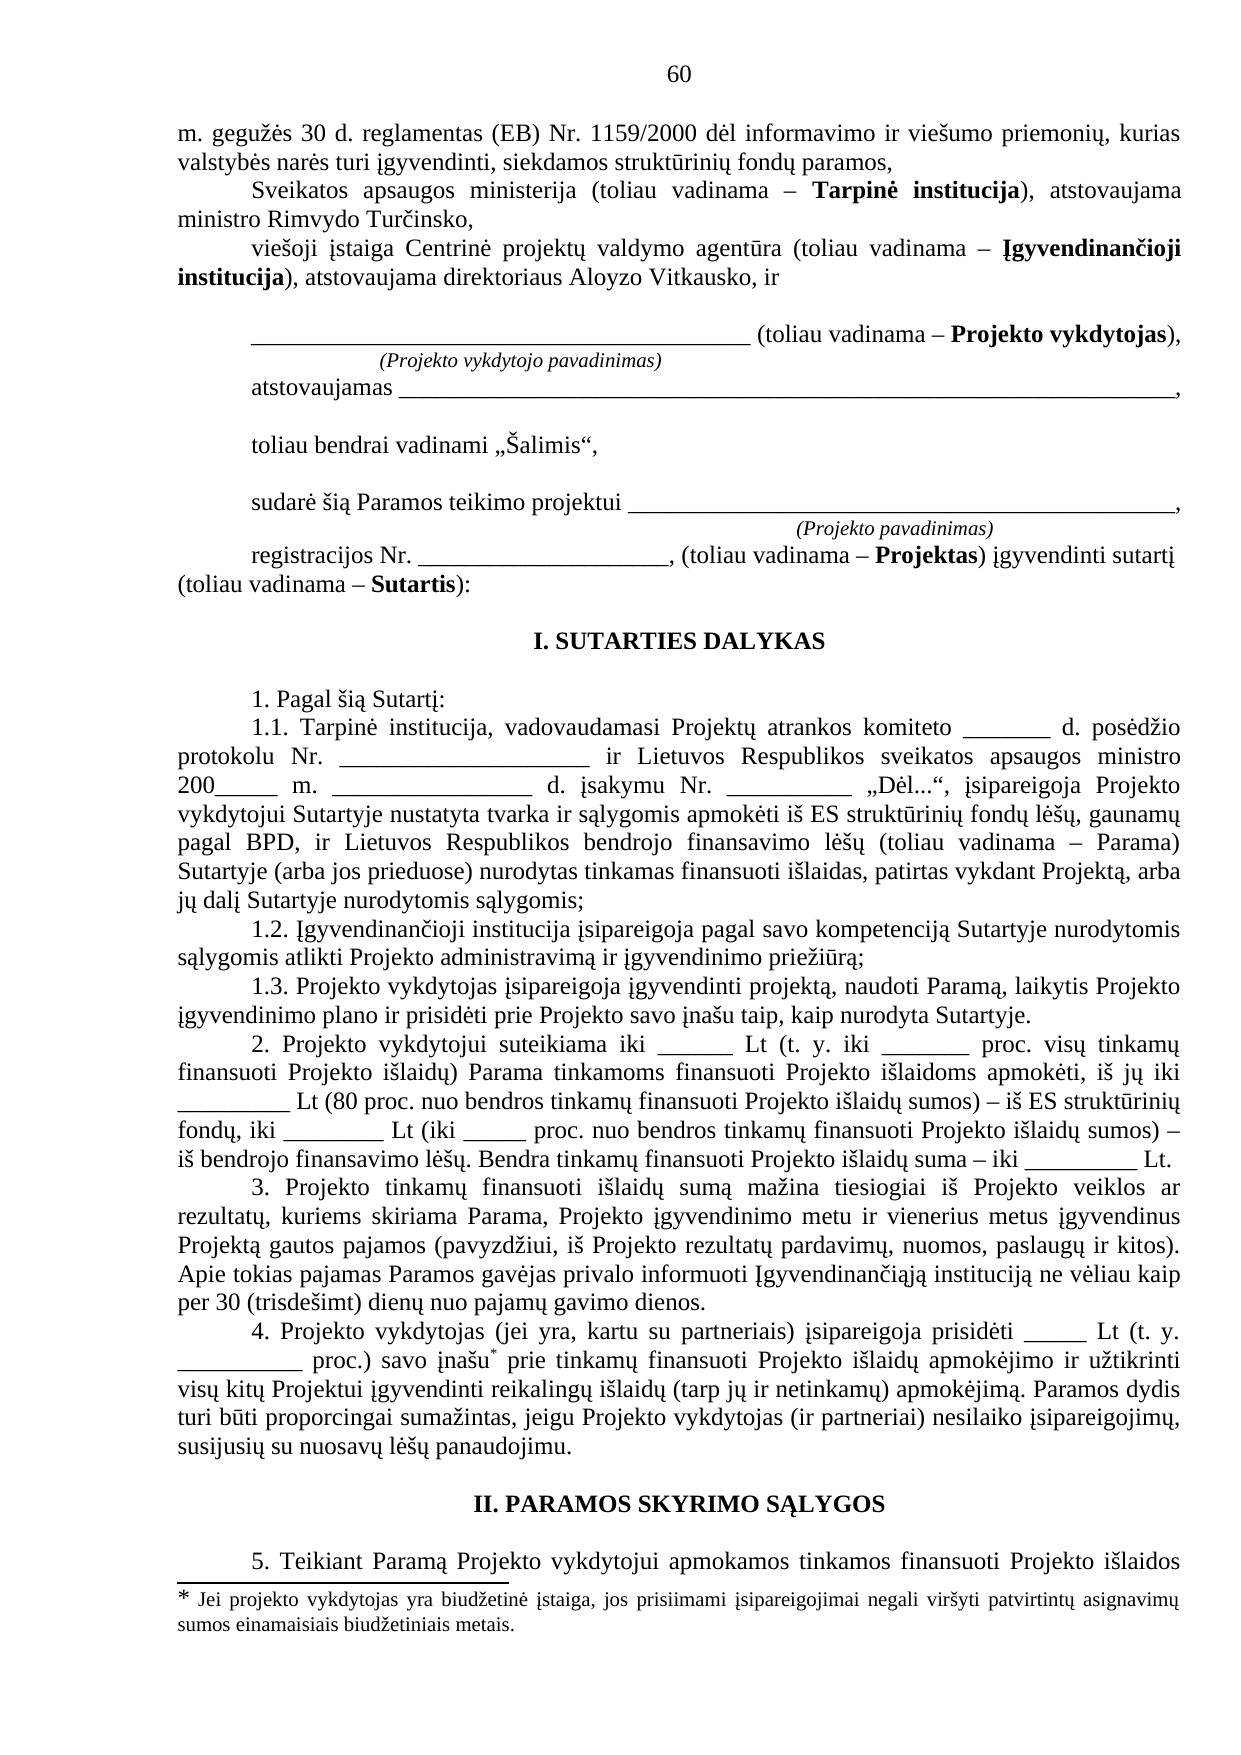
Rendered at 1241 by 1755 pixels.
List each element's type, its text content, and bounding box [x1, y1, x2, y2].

text (Projekto pavadinimas) [177, 516, 1181, 540]
text 1. Pagal šią Sutartį: [177, 684, 1181, 712]
text I. SUTARTIES DALYKAS [177, 626, 1181, 655]
text 1.3. Projekto vykdytojas įsipareigoja įgyvendinti projektą, naudoti Paramą, laikytis Projekto įgyvendinimo plano ir prisidėti prie Projekto savo įnašu taip, kaip nurodyta Sutartyje. [177, 971, 1181, 1029]
text II. PARAMOS SKYRIMO SĄLYGOS [177, 1489, 1181, 1517]
text viešoji įstaiga Centrinė projektų valdymo agentūra (toliau vadinama – Įgyvendinančioji institucija), atstovaujama direktoriaus Aloyzo Vitkausko, ir [177, 233, 1181, 291]
text atstovaujamas , [177, 372, 1181, 401]
text toliau bendrai vadinami „Šalimis“, [177, 430, 1181, 458]
text (toliau vadinama – Projekto vykdytojas), [177, 319, 1181, 348]
text Sveikatos apsaugos ministerija (toliau vadinama – Tarpinė institucija), atstovaujama ministro Rimvydo Turčinsko, [177, 176, 1181, 233]
text 3. Projekto tinkamų finansuoti išlaidų sumą mažina tiesiogiai iš Projekto veiklos ar rezultatų, kuriems skiriama Parama, Projekto įgyvendinimo metu ir vienerius metus įgyvendinus Projektą gautos pajamos (pavyzdžiui, iš Projekto rezultatų pardavimų, nuomos, paslaugų ir kitos). Apie tokias pajamas Paramos gavėjas privalo informuoti Įgyvendinančiąją instituciją ne vėliau kaip per 30 (trisdešimt) dienų nuo pajamų gavimo dienos. [177, 1172, 1181, 1316]
text 5. Teikiant Paramą Projekto vykdytojui apmokamos tinkamos finansuoti Projekto išlaidos [177, 1546, 1181, 1575]
text 1.2. Įgyvendinančioji institucija įsipareigoja pagal savo kompetenciją Sutartyje nurodytomis sąlygomis atlikti Projekto administravimą ir įgyvendinimo priežiūrą; [177, 914, 1181, 971]
text registracijos Nr. , (toliau vadinama – Projektas) įgyvendinti sutartį [177, 540, 1181, 569]
text 4. Projekto vykdytojas (jei yra, kartu su partneriais) įsipareigoja prisidėti _____ Lt (t. y. __________ proc.) savo įnašu prie tinkamų finansuoti Projekto išlaidų apmokėjimo ir užtikrinti visų kitų Projektui įgyvendinti reikalingų išlaidų (tarp jų ir netinkamų) apmokėjimą. Paramos dydis turi būti proporcingai sumažintas, jeigu Projekto vykdytojas (ir partneriai) nesilaiko įsipareigojimų, susijusių su nuosavų lėšų panaudojimu. [177, 1316, 1181, 1460]
text m. gegužės 30 d. reglamentas (EB) Nr. 1159/2000 dėl informavimo ir viešumo priemonių, kurias valstybės narės turi įgyvendinti, siekdamos struktūrinių fondų paramos, [177, 118, 1181, 176]
text sudarė šią Paramos teikimo projektui , [177, 487, 1181, 516]
text 1.1. Tarpinė institucija, vadovaudamasi Projektų atrankos komiteto _______ d. posėdžio protokolu Nr. ____________________ ir Lietuvos Respublikos sveikatos apsaugos ministro 200_____ m. ________________ d. įsakymu Nr. __________ „Dėl...“, įsipareigoja Projekto vykdytojui Sutartyje nustatyta tvarka ir sąlygomis apmokėti iš ES struktūrinių fondų lėšų, gaunamų pagal BPD, ir Lietuvos Respublikos bendrojo finansavimo lėšų (toliau vadinama – Parama) Sutartyje (arba jos prieduose) nurodytas tinkamas finansuoti išlaidas, patirtas vykdant Projektą, arba jų dalį Sutartyje nurodytomis sąlygomis; [177, 712, 1181, 914]
text (toliau vadinama – Sutartis): [177, 569, 1181, 597]
text 2. Projekto vykdytojui suteikiama iki ______ Lt (t. y. iki _______ proc. visų tinkamų finansuoti Projekto išlaidų) Parama tinkamoms finansuoti Projekto išlaidoms apmokėti, iš jų iki _________ Lt (80 proc. nuo bendros tinkamų finansuoti Projekto išlaidų sumos) – iš ES struktūrinių fondų, iki ________ Lt (iki _____ proc. nuo bendros tinkamų finansuoti Projekto išlaidų sumos) – iš bendrojo finansavimo lėšų. Bendra tinkamų finansuoti Projekto išlaidų suma – iki _________ Lt. [177, 1029, 1181, 1172]
text Jei projekto vykdytojas yra biudžetinė įstaiga, jos prisiimami įsipareigojimai negali viršyti patvirtintų asignavimų sumos einamaisiais biudžetiniais metais. [177, 1583, 1181, 1636]
text (Projekto vykdytojo pavadinimas) [177, 348, 1181, 372]
